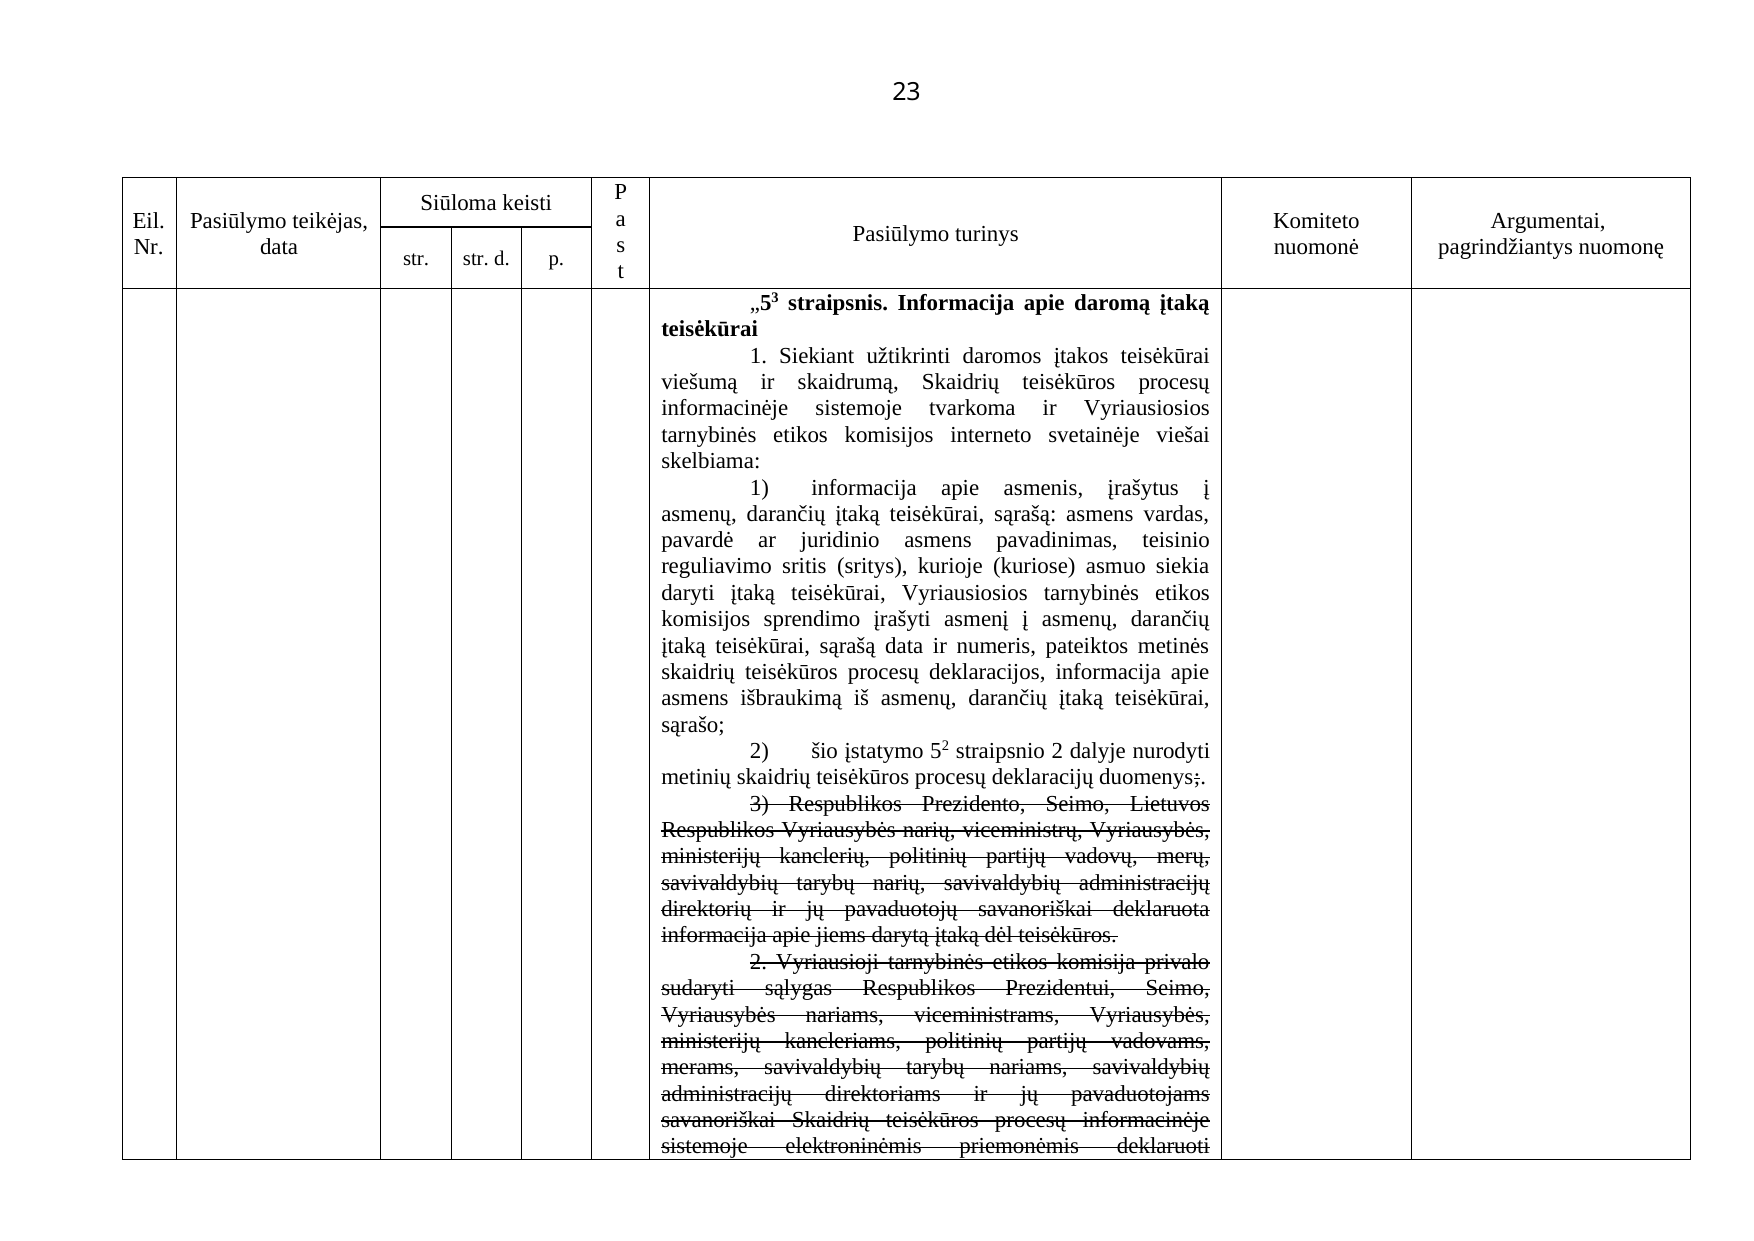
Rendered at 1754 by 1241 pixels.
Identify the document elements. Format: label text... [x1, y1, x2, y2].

table_cell [381, 289, 451, 1159]
table_header Argumentai, pagrindžiantys nuomonę [1412, 178, 1690, 288]
table_cell „53 straipsnis. Informacija apie daromą įtaką teisėkūrai 1. Siekiant užtikrinti daromos įtakos teisėkūrai viešumą ir skaidrumą, Skaidrių teisėkūros procesų informacinėje sistemoje tvarkoma ir Vyriausiosios tarnybinės etikos komisijos interneto svetainėje viešai skelbiama: 1) informacija apie asmenis, įrašytus į asmenų, darančių įtaką teisėkūrai, sąrašą: asmens vardas, pavardė ar juridinio asmens pavadinimas, teisinio reguliavimo sritis (sritys), kurioje (kuriose) asmuo siekia daryti įtaką teisėkūrai, Vyriausiosios tarnybinės etikos komisijos sprendimo įrašyti asmenį į asmenų, darančių įtaką teisėkūrai, sąrašą data ir numeris, pateiktos metinės skaidrių teisėkūros procesų deklaracijos, informacija apie asmens išbraukimą iš asmenų, darančių įtaką teisėkūrai, sąrašo; 2) šio įstatymo 52 straipsnio 2 dalyje nurodyti metinių skaidrių teisėkūros procesų deklaracijų duomenys;. 3) Respublikos Prezidento, Seimo, Lietuvos Respublikos Vyriausybės narių, viceministrų, Vyriausybės, ministerijų kanclerių, politinių partijų vadovų, merų, savivaldybių tarybų narių, savivaldybių administracijų direktorių ir jų pavaduotojų savanoriškai deklaruota informacija apie jiems darytą įtaką dėl teisėkūros. 2. Vyriausioji tarnybinės etikos komisija privalo sudaryti sąlygas Respublikos Prezidentui, Seimo, Vyriausybės nariams, viceministrams, Vyriausybės, ministerijų kancleriams, politinių partijų vadovams, merams, savivaldybių tarybų nariams, savivaldybių administracijų direktoriams ir jų pavaduotojams savanoriškai Skaidrių teisėkūros procesų informacinėje sistemoje elektroninėmis priemonėmis deklaruoti [650, 289, 1221, 1159]
table_cell [592, 289, 649, 1159]
table_cell [1222, 289, 1411, 1159]
table_cell [177, 289, 380, 1159]
table_cell str. d. [452, 228, 521, 288]
table_cell [123, 289, 176, 1159]
table_header Pasiūlymo teikėjas, data [177, 178, 380, 288]
table_cell [522, 289, 591, 1159]
table_cell str. [381, 228, 451, 288]
table_cell [1412, 289, 1690, 1159]
table_cell [452, 289, 521, 1159]
table_header Komiteto nuomonė [1222, 178, 1411, 288]
table_header Pasiūlymo turinys [650, 178, 1221, 288]
table_header Siūloma keisti [381, 178, 591, 226]
table_header Eil. Nr. [123, 178, 176, 288]
table_header Pastabos [592, 178, 649, 288]
table_cell p. [522, 228, 591, 288]
